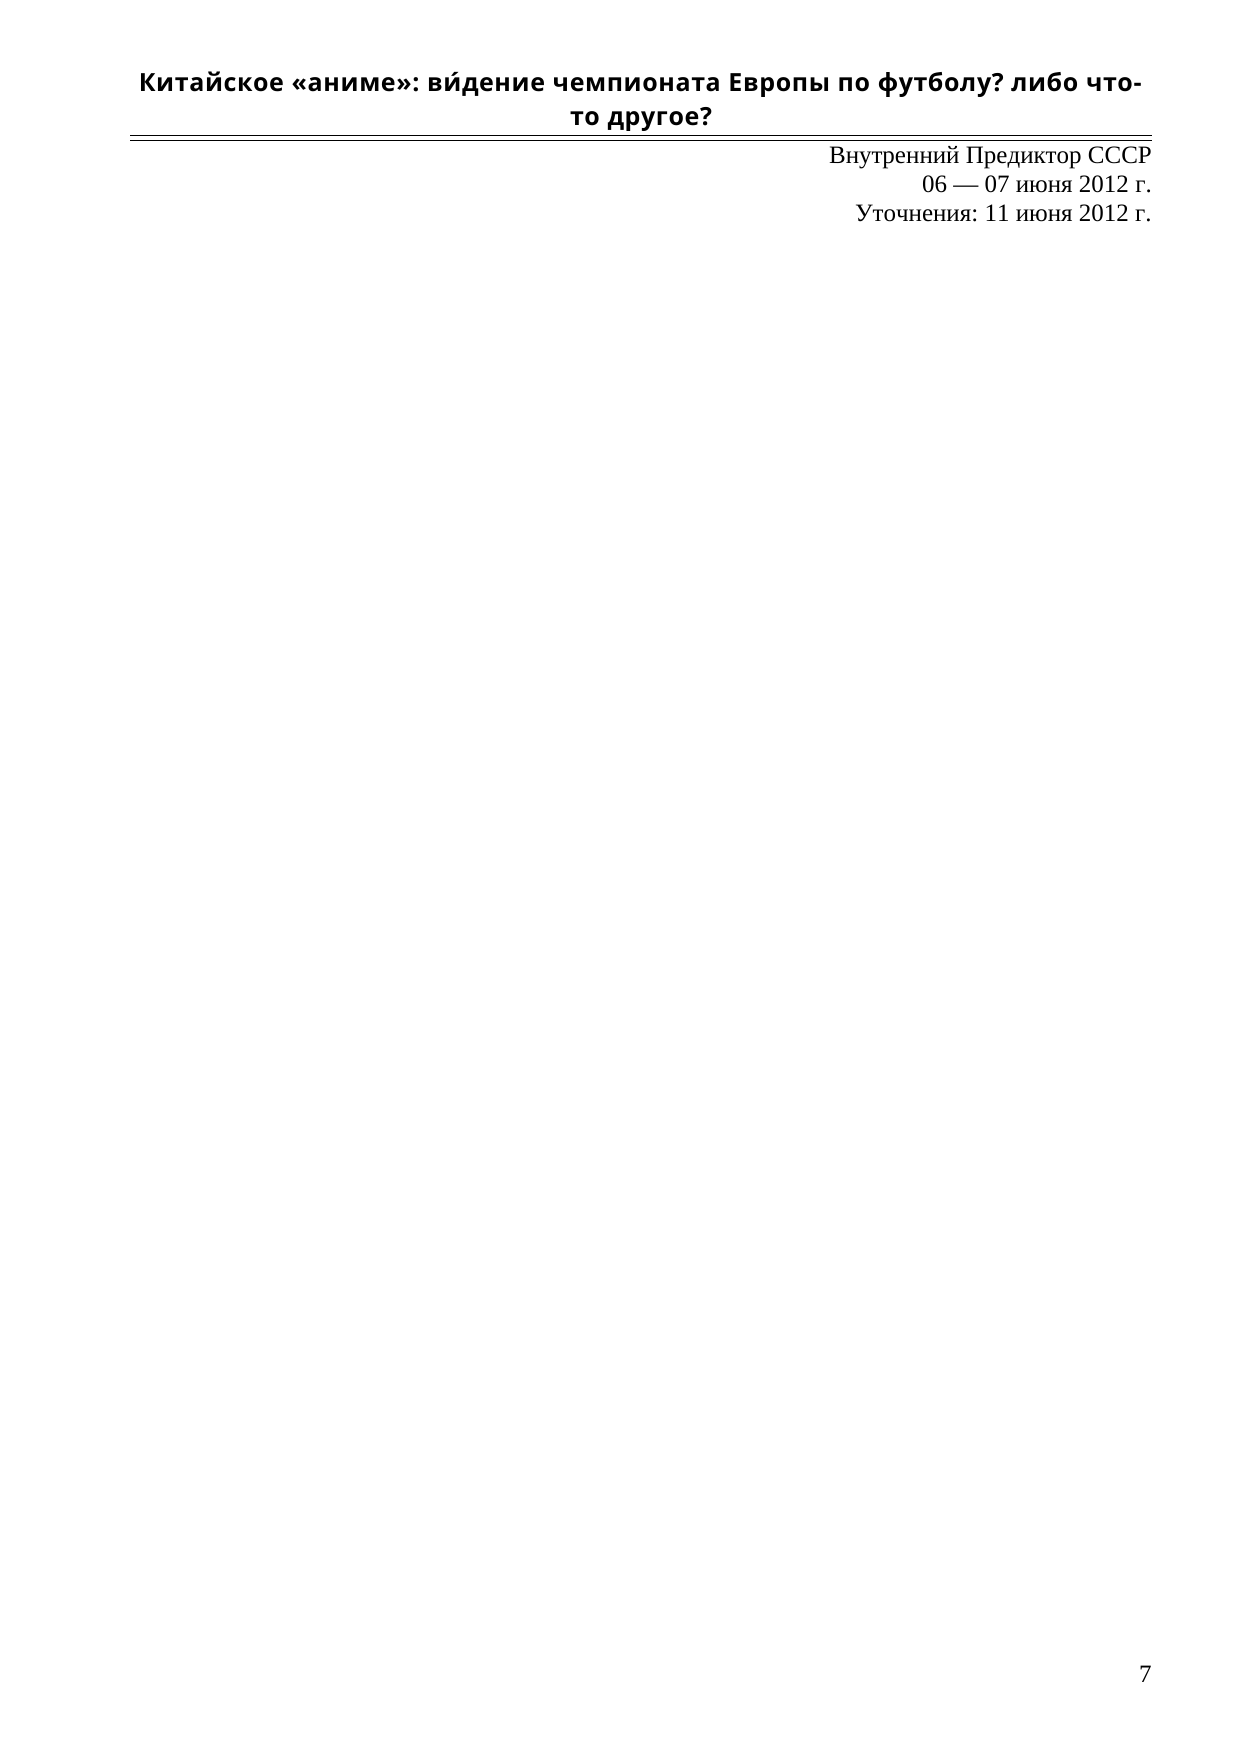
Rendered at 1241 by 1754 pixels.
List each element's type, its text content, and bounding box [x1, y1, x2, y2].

text Внутренний Предиктор СССР 06 — 07 июня 2012 г. Уточнения: 11 июня 2012 г. [130, 141, 1152, 227]
